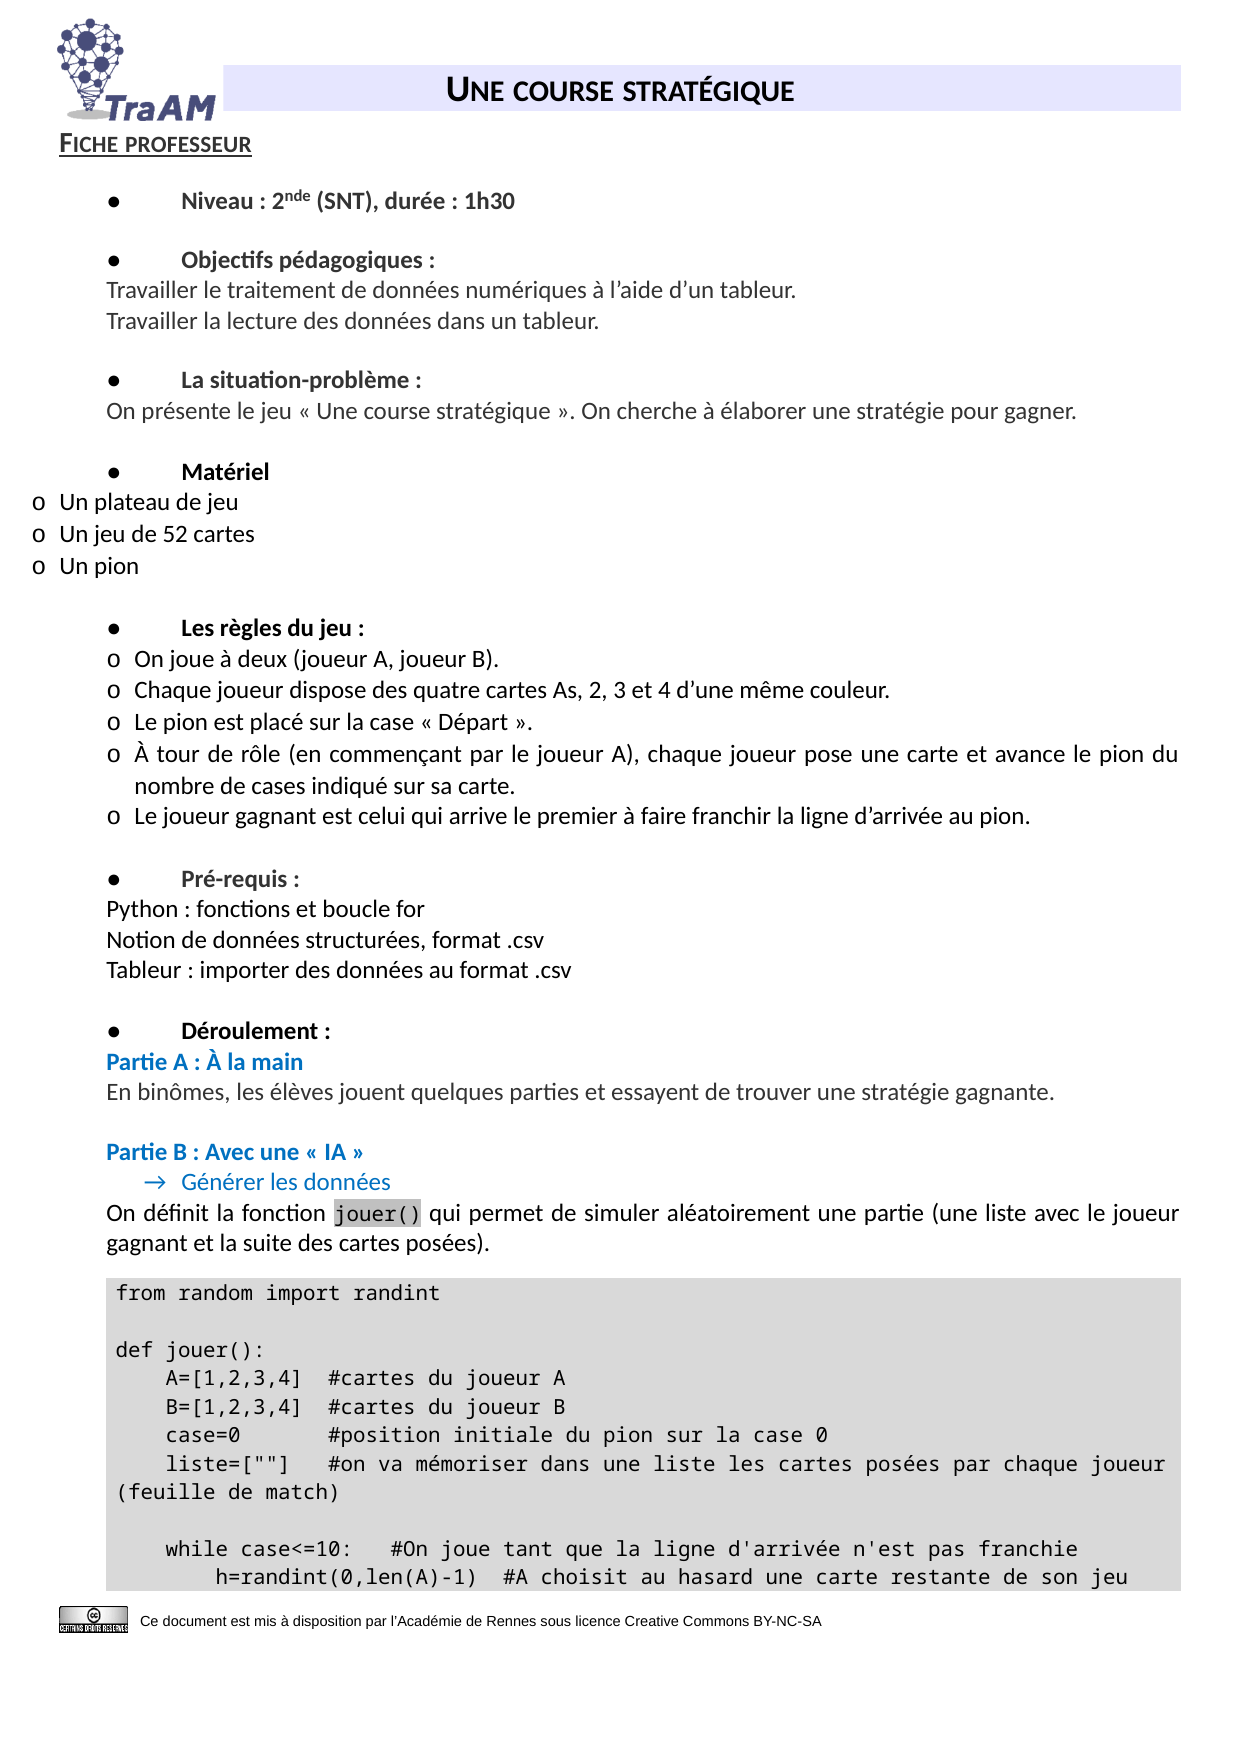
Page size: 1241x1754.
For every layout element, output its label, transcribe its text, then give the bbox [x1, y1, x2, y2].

list Déroulement : [106, 1015, 1181, 1046]
text On présente le jeu « Une course stratégique ». On cherche à élaborer une stratégie pour gagner. [106, 395, 1181, 456]
text Tableur : importer des données au format .csv [106, 954, 1181, 985]
list Générer les données [143, 1166, 1181, 1197]
list Objectifs pédagogiques : [106, 244, 1181, 275]
table_header from random import randint def jouer(): A=[1,2,3,4] #cartes du joueur A B=[1,2,3,4] #cartes du joueur B case=0 #position initiale du pion sur la case 0 liste=[""] #on va mémoriser dans une liste les cartes posées par chaque joueur (feuille de match) while case<=10: #On joue tant que la ligne d'arrivée n'est pas franchie h=randint(0,len(A)-1) #A choisit au hasard une carte restante de son jeu [106, 1278, 1181, 1591]
text Notion de données structurées, format .csv [106, 924, 1181, 954]
list Le joueur gagnant est celui qui arrive le premier à faire franchir la ligne d’arrivée au pion. [106, 801, 1181, 832]
subtitle Fiche professeur [59, 124, 1181, 160]
list Un plateau de jeu [31, 487, 1181, 518]
list Pré-requis : [106, 863, 1181, 893]
list Un pion [31, 550, 1181, 582]
list La situation-problème : [106, 364, 1181, 395]
list Niveau : 2nde (SNT), durée : 1h30 [106, 185, 1181, 244]
list Un jeu de 52 cartes [31, 518, 1181, 550]
text Partie B : Avec une « IA » [106, 1136, 1181, 1166]
text En binômes, les élèves jouent quelques parties et essayent de trouver une stratégie gagnante. [106, 1076, 1181, 1136]
list Matériel [106, 456, 1181, 487]
text Python : fonctions et boucle for [106, 893, 1181, 924]
list On joue à deux (joueur A, joueur B). [106, 643, 1181, 675]
text On définit la fonction jouer() qui permet de simuler aléatoirement une partie (une liste avec le joueur gagnant et la suite des cartes posées). [106, 1197, 1181, 1258]
list Le pion est placé sur la case « Départ ». [106, 706, 1181, 738]
text Travailler la lecture des données dans un tableur. [106, 305, 1181, 364]
list À tour de rôle (en commençant par le joueur A), chaque joueur pose une carte et avance le pion du nombre de cases indiqué sur sa carte. [106, 738, 1181, 801]
text Travailler le traitement de données numériques à l’aide d’un tableur. [106, 275, 1181, 305]
list Les règles du jeu : [106, 612, 1181, 643]
list Chaque joueur dispose des quatre cartes As, 2, 3 et 4 d’une même couleur. [106, 675, 1181, 706]
text Partie A : À la main [106, 1046, 1181, 1076]
